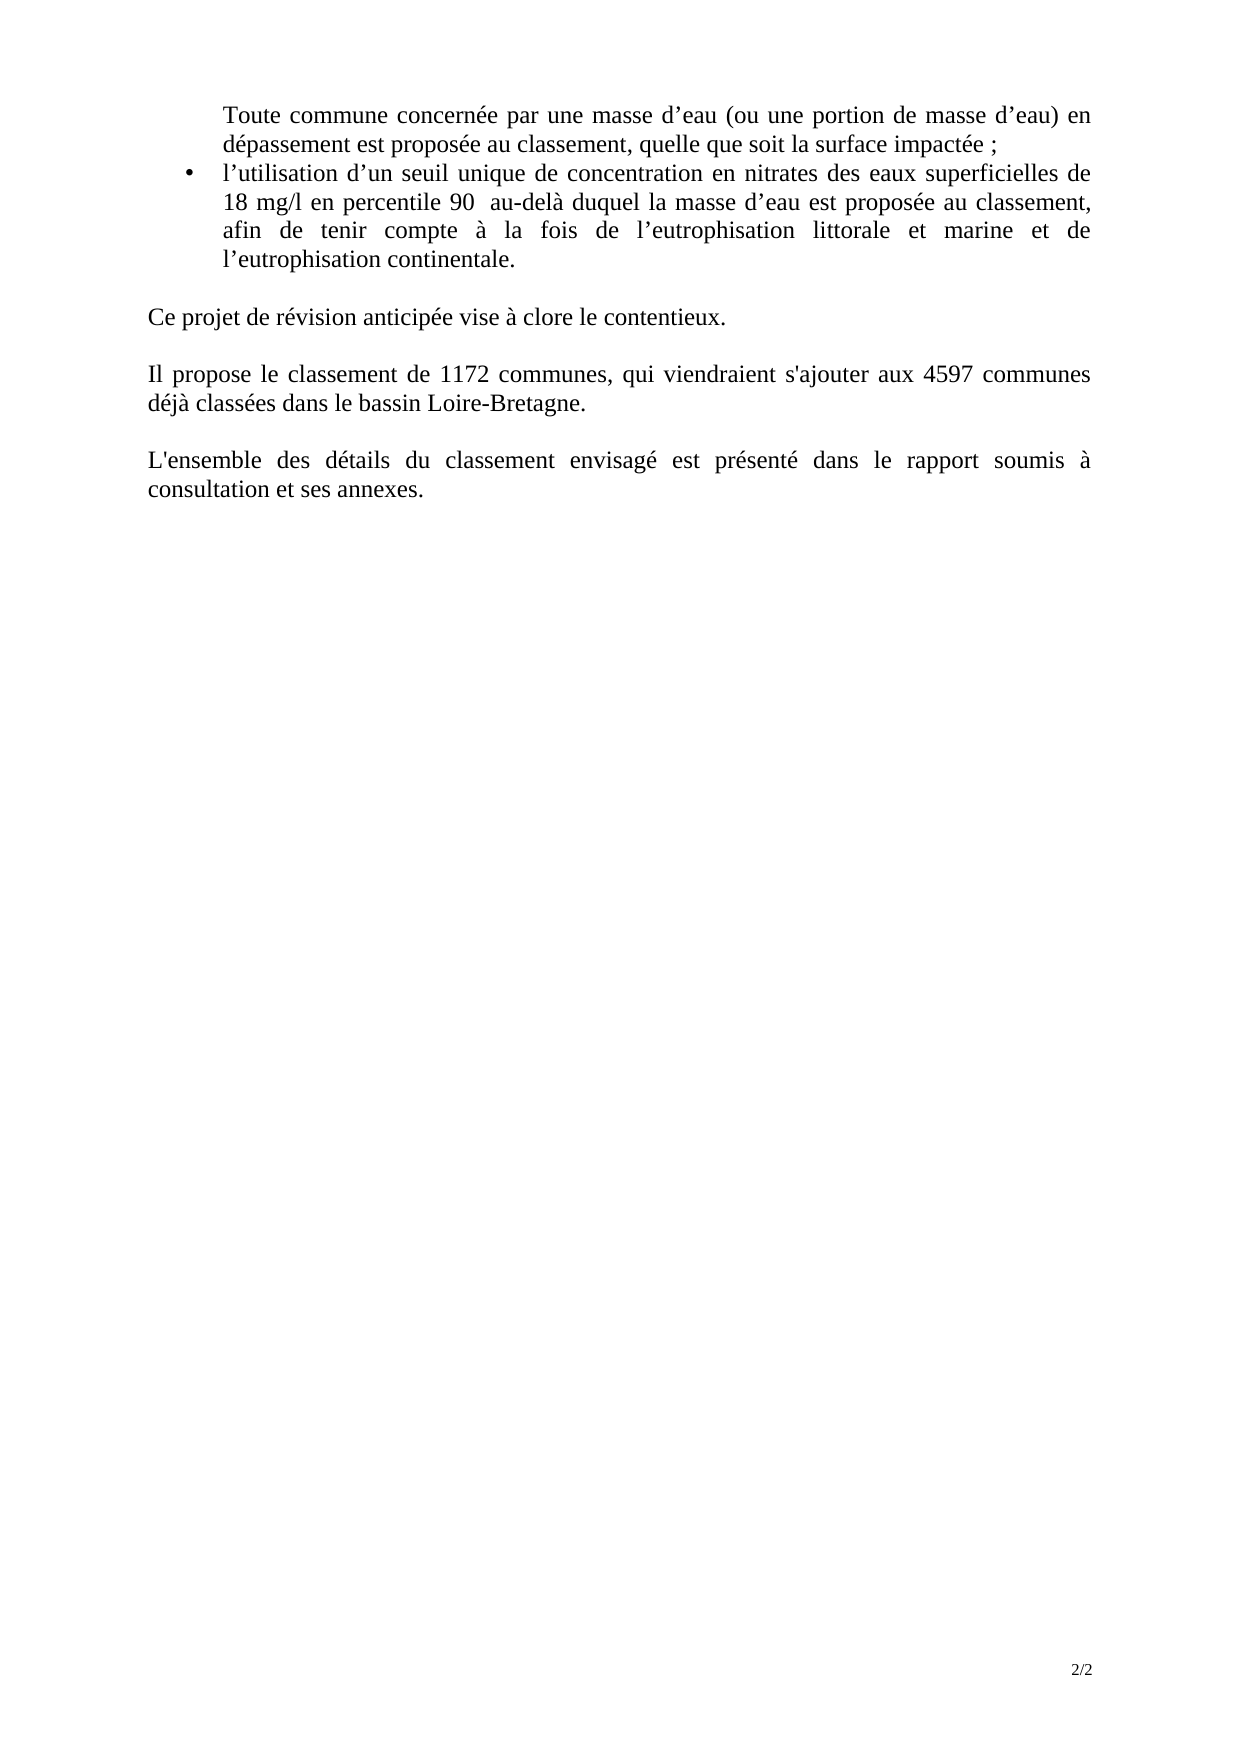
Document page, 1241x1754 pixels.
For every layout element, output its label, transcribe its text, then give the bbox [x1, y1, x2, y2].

list Toute commune concernée par une masse d’eau (ou une portion de masse d’eau) en dépassement est proposée au classement, quelle que soit la surface impactée ; [185, 100, 1092, 158]
text Il propose le classement de 1172 communes, qui viendraient s'ajouter aux 4597 communes déjà classées dans le bassin Loire-Bretagne. [148, 359, 1092, 417]
text L'ensemble des détails du classement envisagé est présenté dans le rapport soumis à consultation et ses annexes. [148, 445, 1092, 503]
list l’utilisation d’un seuil unique de concentration en nitrates des eaux superficielles de 18 mg/l en percentile 90 au-delà duquel la masse d’eau est proposée au classement, afin de tenir compte à la fois de l’eutrophisation littorale et marine et de l’eutrophisation continentale. [185, 158, 1092, 273]
text Ce projet de révision anticipée vise à clore le contentieux. [148, 302, 1092, 330]
